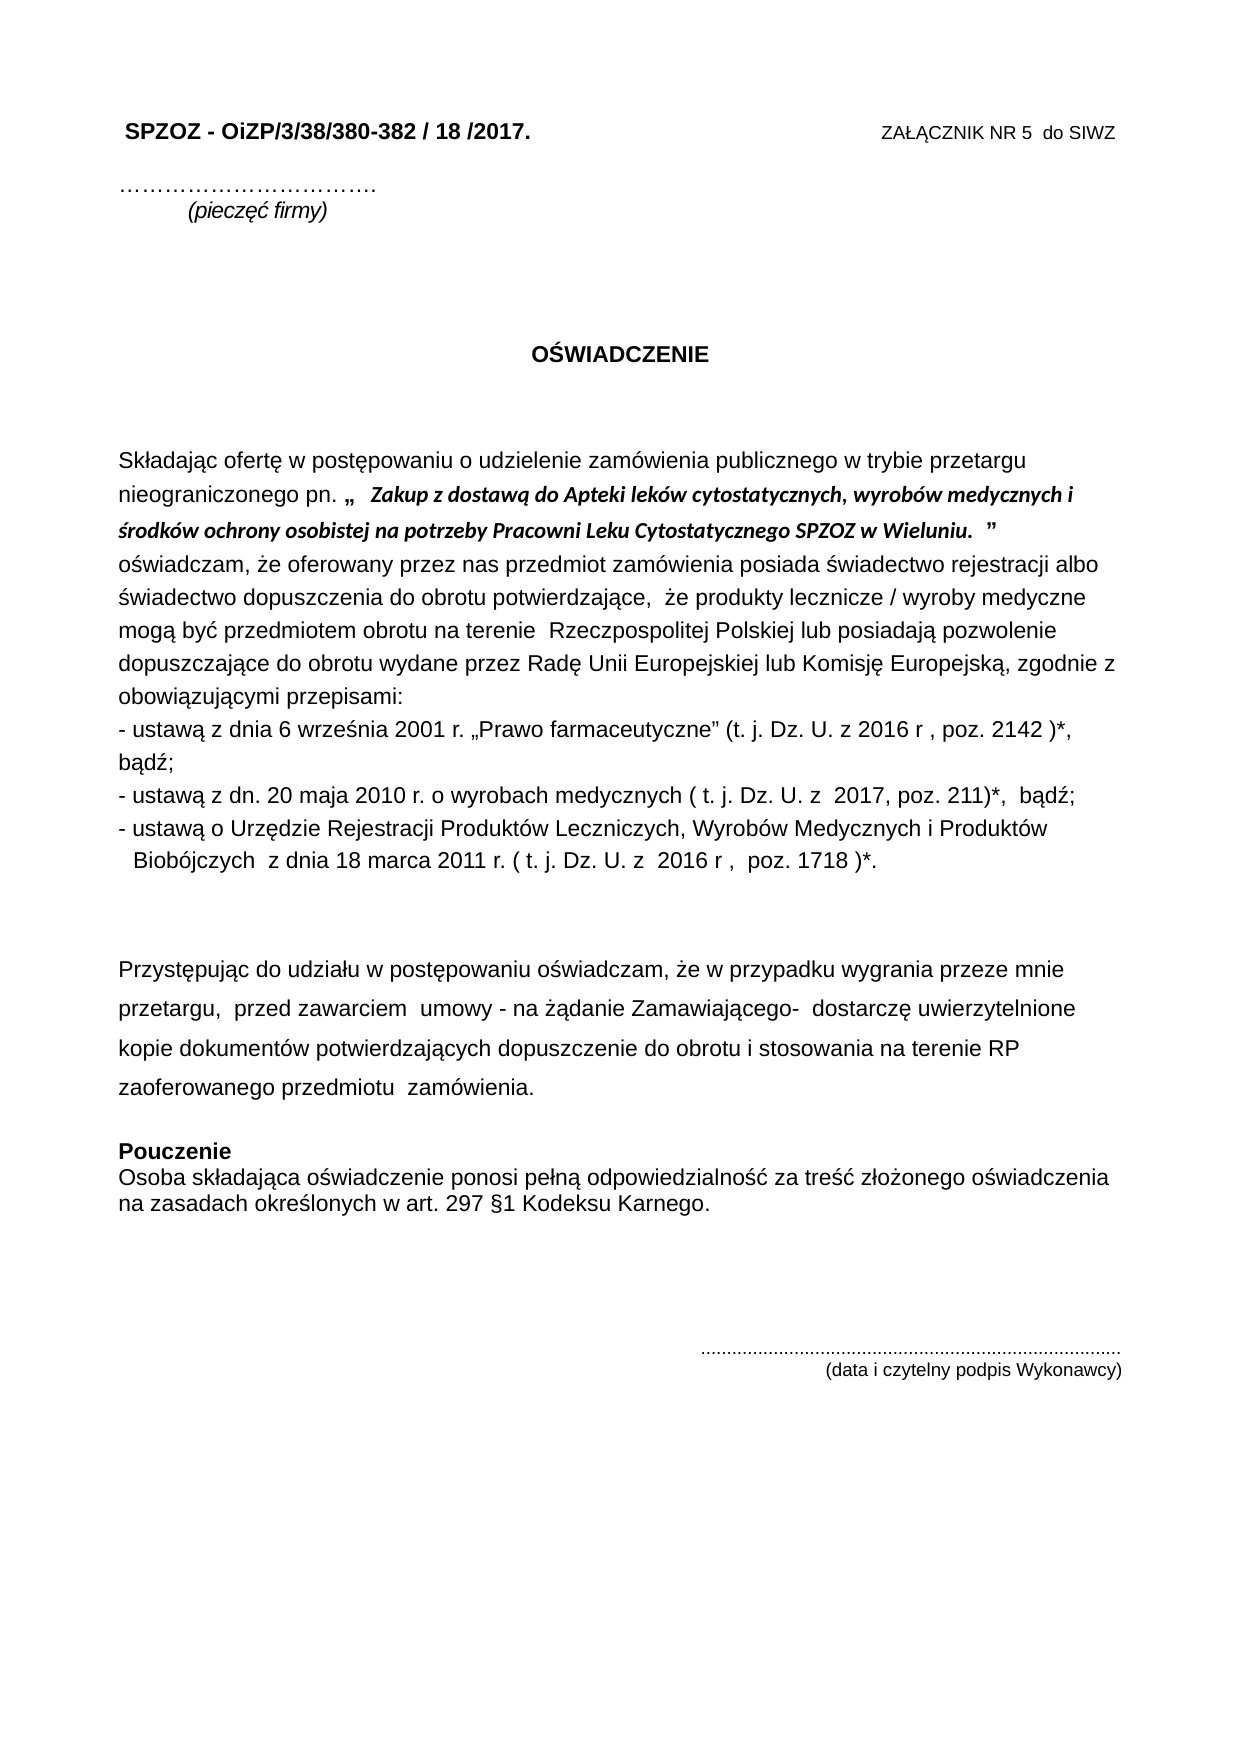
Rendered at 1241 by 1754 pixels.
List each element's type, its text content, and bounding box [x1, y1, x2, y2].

text Pouczenie [118, 1138, 1096, 1164]
text ................................................................................. [118, 1337, 1122, 1358]
text Przystępując do udziału w postępowaniu oświadczam, że w przypadku wygrania przeze mnie przetargu, przed zawarciem umowy - na żądanie Zamawiającego- dostarczę uwierzytelnione kopie dokumentów potwierdzających dopuszczenie do obrotu i stosowania na terenie RP zaoferowanego przedmiotu zamówienia. [118, 956, 1122, 1101]
text - ustawą z dn. 20 maja 2010 r. o wyrobach medycznych ( t. j. Dz. U. z 2017, poz. 211)*, bądź; [118, 782, 1122, 808]
subtitle - ustawą o Urzędzie Rejestracji Produktów Leczniczych, Wyrobów Medycznych i Produktów Biobójczych z dnia 18 marca 2011 r. ( t. j. Dz. U. z 2016 r , poz. 1718 )*. [118, 814, 1122, 874]
text - ustawą z dnia 6 września 2001 r. „Prawo farmaceutyczne” (t. j. Dz. U. z 2016 r , poz. 2142 )*, bądź; [118, 716, 1122, 775]
text SPZOZ - OiZP/3/38/380-382 / 18 /2017. ZAŁĄCZNIK NR 5 do SIWZ [118, 118, 1122, 144]
text OŚWIADCZENIE [118, 341, 1122, 368]
text ……………………………. [118, 171, 1122, 197]
text (pieczęć firmy) [118, 197, 1122, 223]
text Składając ofertę w postępowaniu o udzielenie zamówienia publicznego w trybie przetargu nieograniczonego pn. „ Zakup z dostawą do Apteki leków cytostatycznych, wyrobów medycznych i środków ochrony osobistej na potrzeby Pracowni Leku Cytostatycznego SPZOZ w Wieluniu. ” oświadczam, że oferowany przez nas przedmiot zamówienia posiada świadectwo rejestracji albo świadectwo dopuszczenia do obrotu potwierdzające, że produkty lecznicze / wyroby medyczne mogą być przedmiotem obrotu na terenie Rzeczpospolitej Polskiej lub posiadają pozwolenie dopuszczające do obrotu wydane przez Radę Unii Europejskiej lub Komisję Europejską, zgodnie z obowiązującymi przepisami: [118, 447, 1122, 709]
text (data i czytelny podpis Wykonawcy) [118, 1358, 1122, 1380]
text Osoba składająca oświadczenie ponosi pełną odpowiedzialność za treść złożonego oświadczenia na zasadach określonych w art. 297 §1 Kodeksu Karnego. [118, 1164, 1122, 1217]
